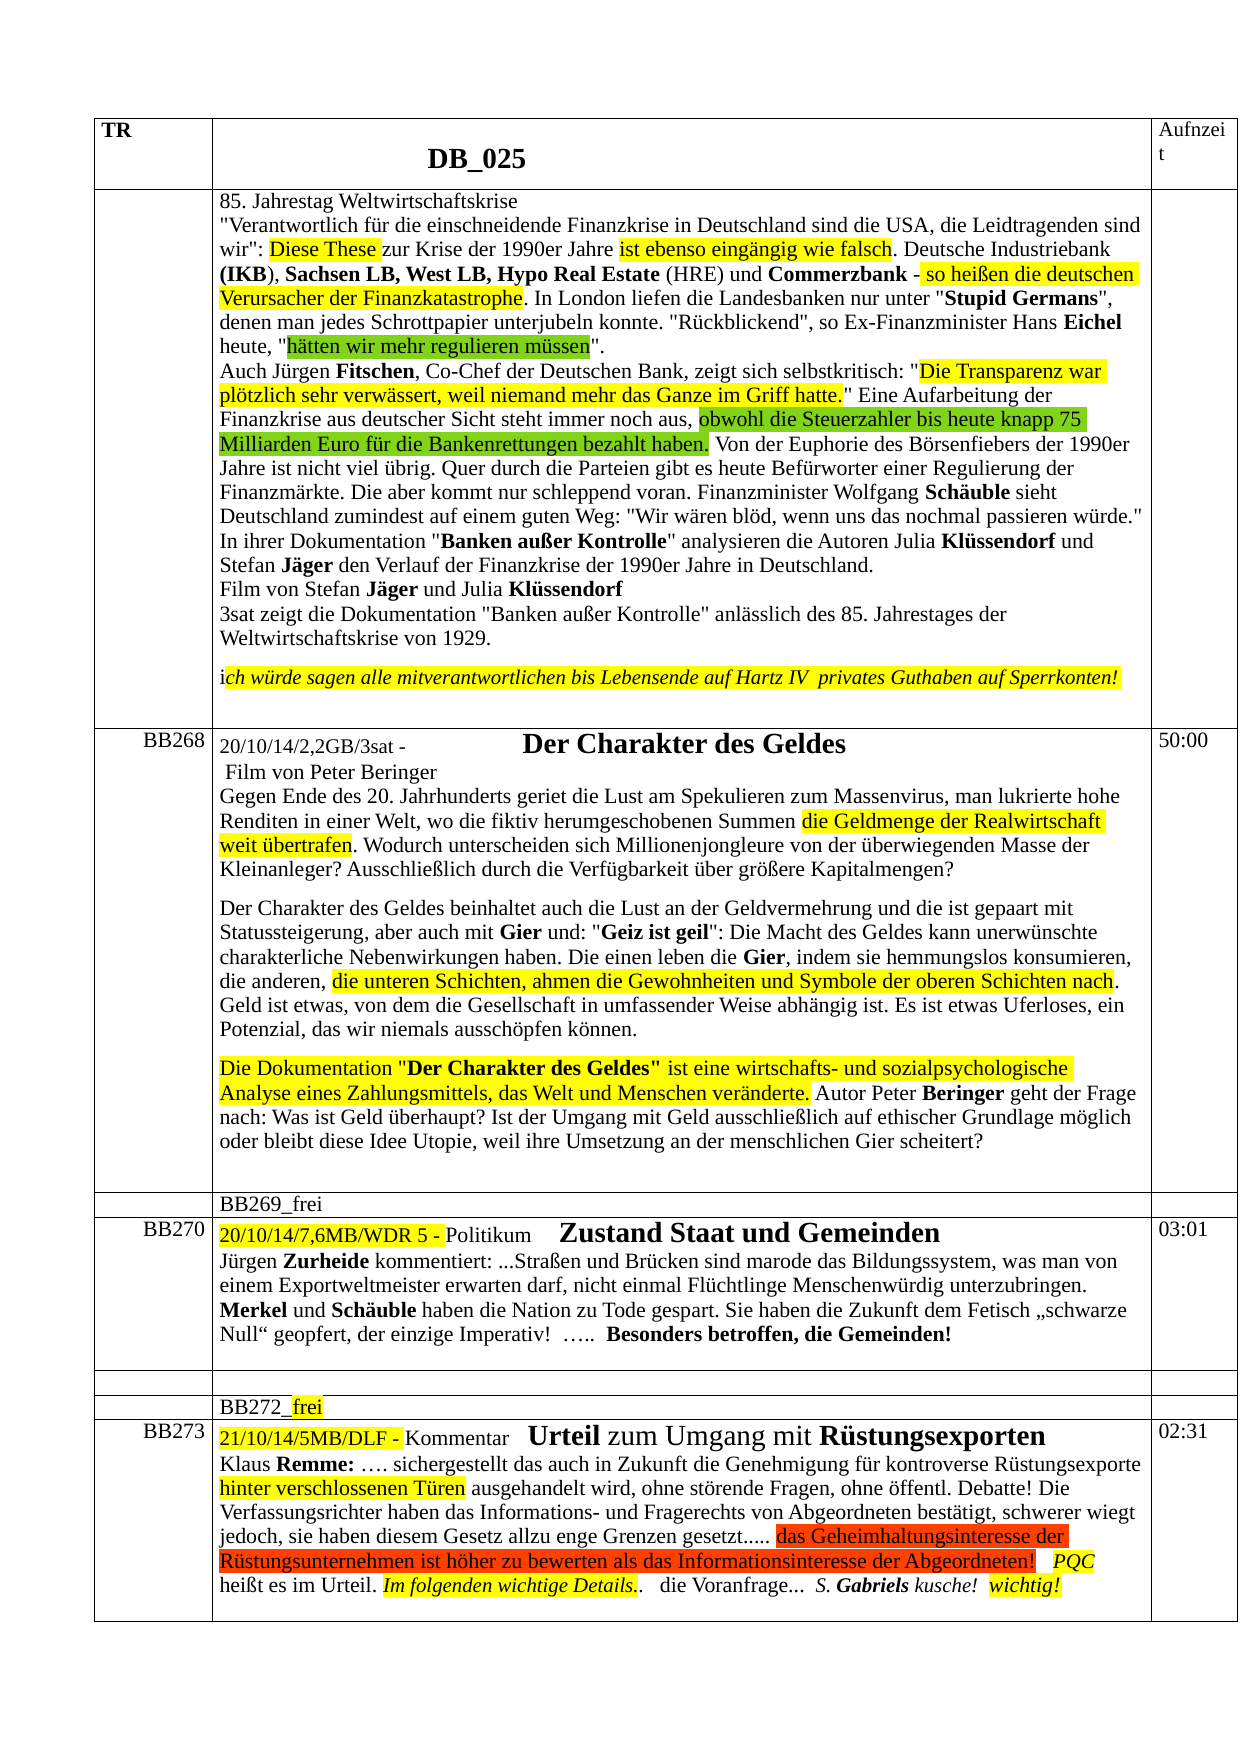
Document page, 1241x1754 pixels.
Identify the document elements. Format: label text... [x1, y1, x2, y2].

table_cell BB269_frei [213, 1193, 1151, 1217]
table_cell [1152, 1371, 1237, 1395]
table_cell 20/10/14/2,2GB/3sat - Der Charakter des Geldes Film von Peter Beringer Gegen Ende des 20. Jahrhunderts geriet die Lust am Spekulieren zum Massenvirus, man lukrierte hohe Renditen in einer Welt, wo die fiktiv herumgeschobenen Summen die Geldmenge der Realwirtschaft weit übertrafen. Wodurch unterscheiden sich Millionenjongleure von der überwiegenden Masse der Kleinanleger? Ausschließlich durch die Verfügbarkeit über größere Kapitalmengen? Der Charakter des Geldes beinhaltet auch die Lust an der Geldvermehrung und die ist gepaart mit Statussteigerung, aber auch mit Gier und: "Geiz ist geil": Die Macht des Geldes kann unerwünschte charakterliche Nebenwirkungen haben. Die einen leben die Gier, indem sie hemmungslos konsumieren, die anderen, die unteren Schichten, ahmen die Gewohnheiten und Symbole der oberen Schichten nach. Geld ist etwas, von dem die Gesellschaft in umfassender Weise abhängig ist. Es ist etwas Uferloses, ein Potenzial, das wir niemals ausschöpfen können. Die Dokumentation "Der Charakter des Geldes" ist eine wirtschafts- und sozialpsychologische Analyse eines Zahlungsmittels, das Welt und Menschen veränderte. Autor Peter Beringer geht der Frage nach: Was ist Geld überhaupt? Ist der Umgang mit Geld ausschließlich auf ethischer Grundlage möglich oder bleibt diese Idee Utopie, weil ihre Umsetzung an der menschlichen Gier scheitert? [213, 729, 1151, 1192]
table_cell 50:00 [1152, 729, 1237, 1192]
table_cell [1152, 1193, 1237, 1217]
table_cell [1152, 190, 1237, 728]
table_cell 21/10/14/5MB/DLF - Kommentar Urteil zum Umgang mit Rüstungsexporten Klaus Remme: …. sichergestellt das auch in Zukunft die Genehmigung für kontroverse Rüstungsexporte hinter verschlossenen Türen ausgehandelt wird, ohne störende Fragen, ohne öffentl. Debatte! Die Verfassungsrichter haben das Informations- und Fragerechts von Abgeordneten bestätigt, schwerer wiegt jedoch, sie haben diesem Gesetz allzu enge Grenzen gesetzt..... das Geheimhaltungsinteresse der Rüstungsunternehmen ist höher zu bewerten als das Informationsinteresse der Abgeordneten! PQC heißt es im Urteil. Im folgenden wichtige Details.. die Voranfrage... S. Gabriels kusche! wichtig! [213, 1420, 1151, 1621]
table_cell BB268 [95, 729, 212, 1192]
table_cell [95, 1371, 212, 1395]
table_cell [1152, 1396, 1237, 1419]
table_cell 85. Jahrestag Weltwirtschaftskrise "Verantwortlich für die einschneidende Finanzkrise in Deutschland sind die USA, die Leidtragenden sind wir": Diese These zur Krise der 1990er Jahre ist ebenso eingängig wie falsch. Deutsche Industriebank (IKB), Sachsen LB, West LB, Hypo Real Estate (HRE) und Commerzbank - so heißen die deutschen Verursacher der Finanzkatastrophe. In London liefen die Landesbanken nur unter "Stupid Germans", denen man jedes Schrottpapier unterjubeln konnte. "Rückblickend", so Ex-Finanzminister Hans Eichel heute, "hätten wir mehr regulieren müssen". Auch Jürgen Fitschen, Co-Chef der Deutschen Bank, zeigt sich selbstkritisch: "Die Transparenz war plötzlich sehr verwässert, weil niemand mehr das Ganze im Griff hatte." Eine Aufarbeitung der Finanzkrise aus deutscher Sicht steht immer noch aus, obwohl die Steuerzahler bis heute knapp 75 Milliarden Euro für die Bankenrettungen bezahlt haben. Von der Euphorie des Börsenfiebers der 1990er Jahre ist nicht viel übrig. Quer durch die Parteien gibt es heute Befürworter einer Regulierung der Finanzmärkte. Die aber kommt nur schleppend voran. Finanzminister Wolfgang Schäuble sieht Deutschland zumindest auf einem guten Weg: "Wir wären blöd, wenn uns das nochmal passieren würde." In ihrer Dokumentation "Banken außer Kontrolle" analysieren die Autoren Julia Klüssendorf und Stefan Jäger den Verlauf der Finanzkrise der 1990er Jahre in Deutschland. Film von Stefan Jäger und Julia Klüssendorf 3sat zeigt die Dokumentation "Banken außer Kontrolle" anlässlich des 85. Jahrestages der Weltwirtschaftskrise von 1929. ich würde sagen alle mitverantwortlichen bis Lebensende auf Hartz IV privates Guthaben auf Sperrkonten! [213, 190, 1151, 728]
table_cell BB272_frei [213, 1396, 1151, 1419]
table_header TR [95, 119, 212, 189]
table_cell 03:01 [1152, 1218, 1237, 1370]
table_header Aufnzeit [1152, 119, 1237, 189]
table_cell [95, 190, 212, 728]
table_cell [213, 1371, 1151, 1395]
table_cell BB270 [95, 1218, 212, 1370]
table_header DB_025 [213, 119, 1151, 189]
table_cell 02:31 [1152, 1420, 1237, 1621]
table_cell 20/10/14/7,6MB/WDR 5 - Politikum Zustand Staat und Gemeinden Jürgen Zurheide kommentiert: ...Straßen und Brücken sind marode das Bildungssystem, was man von einem Exportweltmeister erwarten darf, nicht einmal Flüchtlinge Menschenwürdig unterzubringen. Merkel und Schäuble haben die Nation zu Tode gespart. Sie haben die Zukunft dem Fetisch „schwarze Null“ geopfert, der einzige Imperativ! ….. Besonders betroffen, die Gemeinden! [213, 1218, 1151, 1370]
table_cell [95, 1396, 212, 1419]
table_cell [95, 1193, 212, 1217]
table_cell BB273 [95, 1420, 212, 1621]
